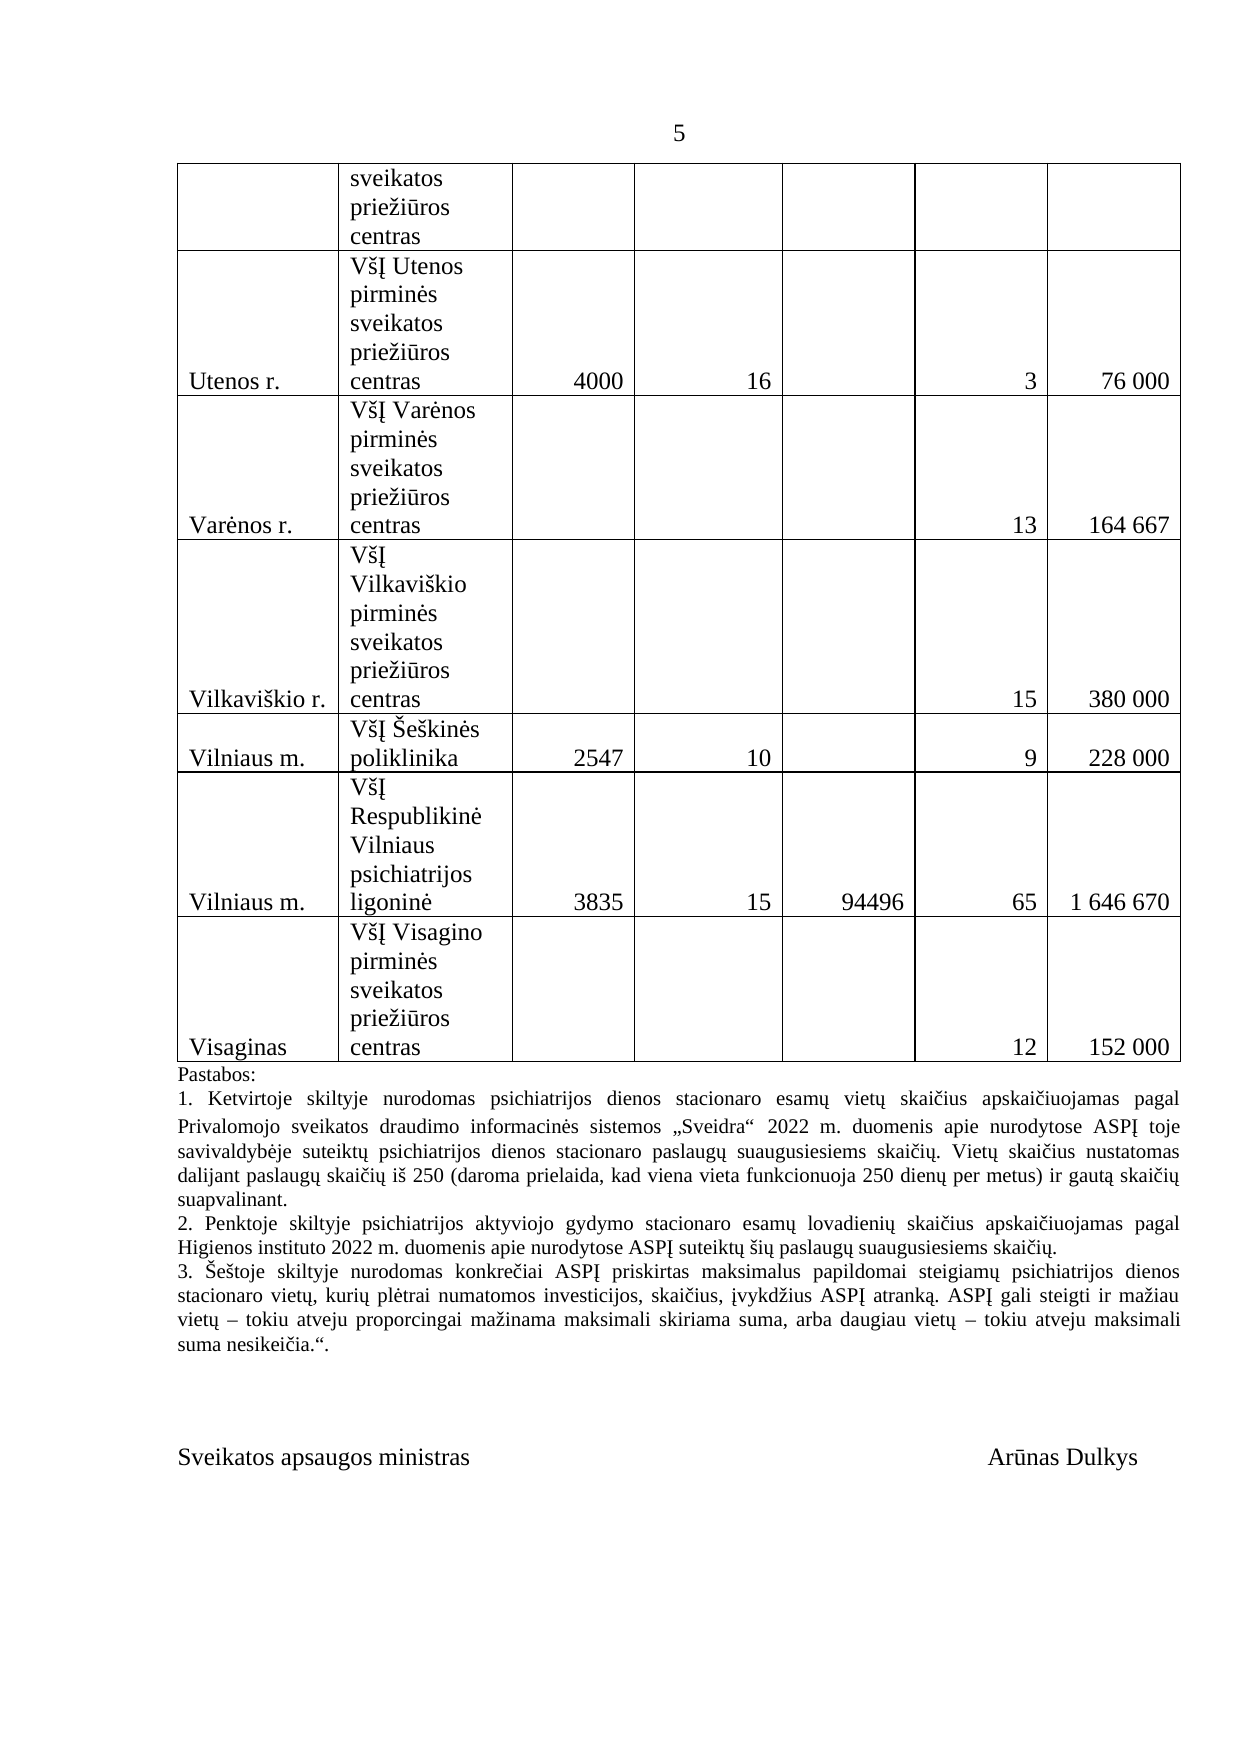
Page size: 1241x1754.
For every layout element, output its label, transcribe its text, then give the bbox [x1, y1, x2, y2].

table_cell [1048, 164, 1180, 250]
table_cell [783, 917, 914, 1061]
table_cell 12 [916, 917, 1047, 1061]
table_cell [635, 540, 782, 713]
table_cell [635, 164, 782, 250]
table_cell 94496 [783, 773, 914, 916]
table_cell [513, 164, 634, 250]
table_cell [178, 164, 338, 250]
table_cell 228 000 [1048, 714, 1180, 771]
table_cell 65 [916, 773, 1047, 916]
table_cell 76 000 [1048, 251, 1180, 394]
table_cell [916, 164, 1047, 250]
table_cell [783, 714, 914, 771]
table_cell VšĮ Varėnos pirminės sveikatos priežiūros centras [339, 396, 512, 539]
table_cell [635, 396, 782, 539]
table_cell Utenos r. [178, 251, 338, 394]
table_cell 152 000 [1048, 917, 1180, 1061]
table_cell Vilniaus m. [178, 714, 338, 771]
table_cell [783, 251, 914, 394]
table_cell 3835 [513, 773, 634, 916]
table_cell [783, 540, 914, 713]
table_cell VšĮ Šeškinės poliklinika [339, 714, 512, 771]
table_cell [513, 540, 634, 713]
table_cell Vilkaviškio r. [178, 540, 338, 713]
table_cell Visaginas [178, 917, 338, 1061]
table_cell VšĮ Utenos pirminės sveikatos priežiūros centras [339, 251, 512, 394]
table_cell 164 667 [1048, 396, 1180, 539]
table_cell Varėnos r. [178, 396, 338, 539]
text Sveikatos apsaugos ministras Arūnas Dulkys [177, 1442, 1181, 1471]
table_cell sveikatos priežiūros centras [339, 164, 512, 250]
table_cell [635, 917, 782, 1061]
table_cell 13 [916, 396, 1047, 539]
table_cell 9 [916, 714, 1047, 771]
table_cell 3 [916, 251, 1047, 394]
table_cell Vilniaus m. [178, 773, 338, 916]
text 2. Penktoje skiltyje psichiatrijos aktyviojo gydymo stacionaro esamų lovadienių skaičius apskaičiuojamas pagal Higienos instituto 2022 m. duomenis apie nurodytose ASPĮ suteiktų šių paslaugų suaugusiesiems skaičių. [177, 1211, 1181, 1259]
table_cell 15 [916, 540, 1047, 713]
table_cell [513, 396, 634, 539]
text 3. Šeštoje skiltyje nurodomas konkrečiai ASPĮ priskirtas maksimalus papildomai steigiamų psichiatrijos dienos stacionaro vietų, kurių plėtrai numatomos investicijos, skaičius, įvykdžius ASPĮ atranką. ASPĮ gali steigti ir mažiau vietų – tokiu atveju proporcingai mažinama maksimali skiriama suma, arba daugiau vietų – tokiu atveju maksimali suma nesikeičia.“. [177, 1259, 1181, 1356]
table_cell VšĮ Vilkaviškio pirminės sveikatos priežiūros centras [339, 540, 512, 713]
table_cell 16 [635, 251, 782, 394]
text Pastabos: [177, 1062, 1181, 1086]
table_cell 15 [635, 773, 782, 916]
table_cell 4000 [513, 251, 634, 394]
text 1. Ketvirtoje skiltyje nurodomas psichiatrijos dienos stacionaro esamų vietų skaičius apskaičiuojamas pagal Privalomojo sveikatos draudimo informacinės sistemos „Sveidra“ 2022 m. duomenis apie nurodytose ASPĮ toje savivaldybėje suteiktų psichiatrijos dienos stacionaro paslaugų suaugusiesiems skaičių. Vietų skaičius nustatomas dalijant paslaugų skaičių iš 250 (daroma prielaida, kad viena vieta funkcionuoja 250 dienų per metus) ir gautą skaičių suapvalinant. [177, 1086, 1181, 1211]
table_cell 2547 [513, 714, 634, 771]
table_cell 1 646 670 [1048, 773, 1180, 916]
table_cell [783, 164, 914, 250]
table_cell 380 000 [1048, 540, 1180, 713]
table_cell [513, 917, 634, 1061]
table_cell VšĮ Visagino pirminės sveikatos priežiūros centras [339, 917, 512, 1061]
table_cell [783, 396, 914, 539]
table_cell 10 [635, 714, 782, 771]
table_cell VšĮ Respublikinė Vilniaus psichiatrijos ligoninė [339, 773, 512, 916]
